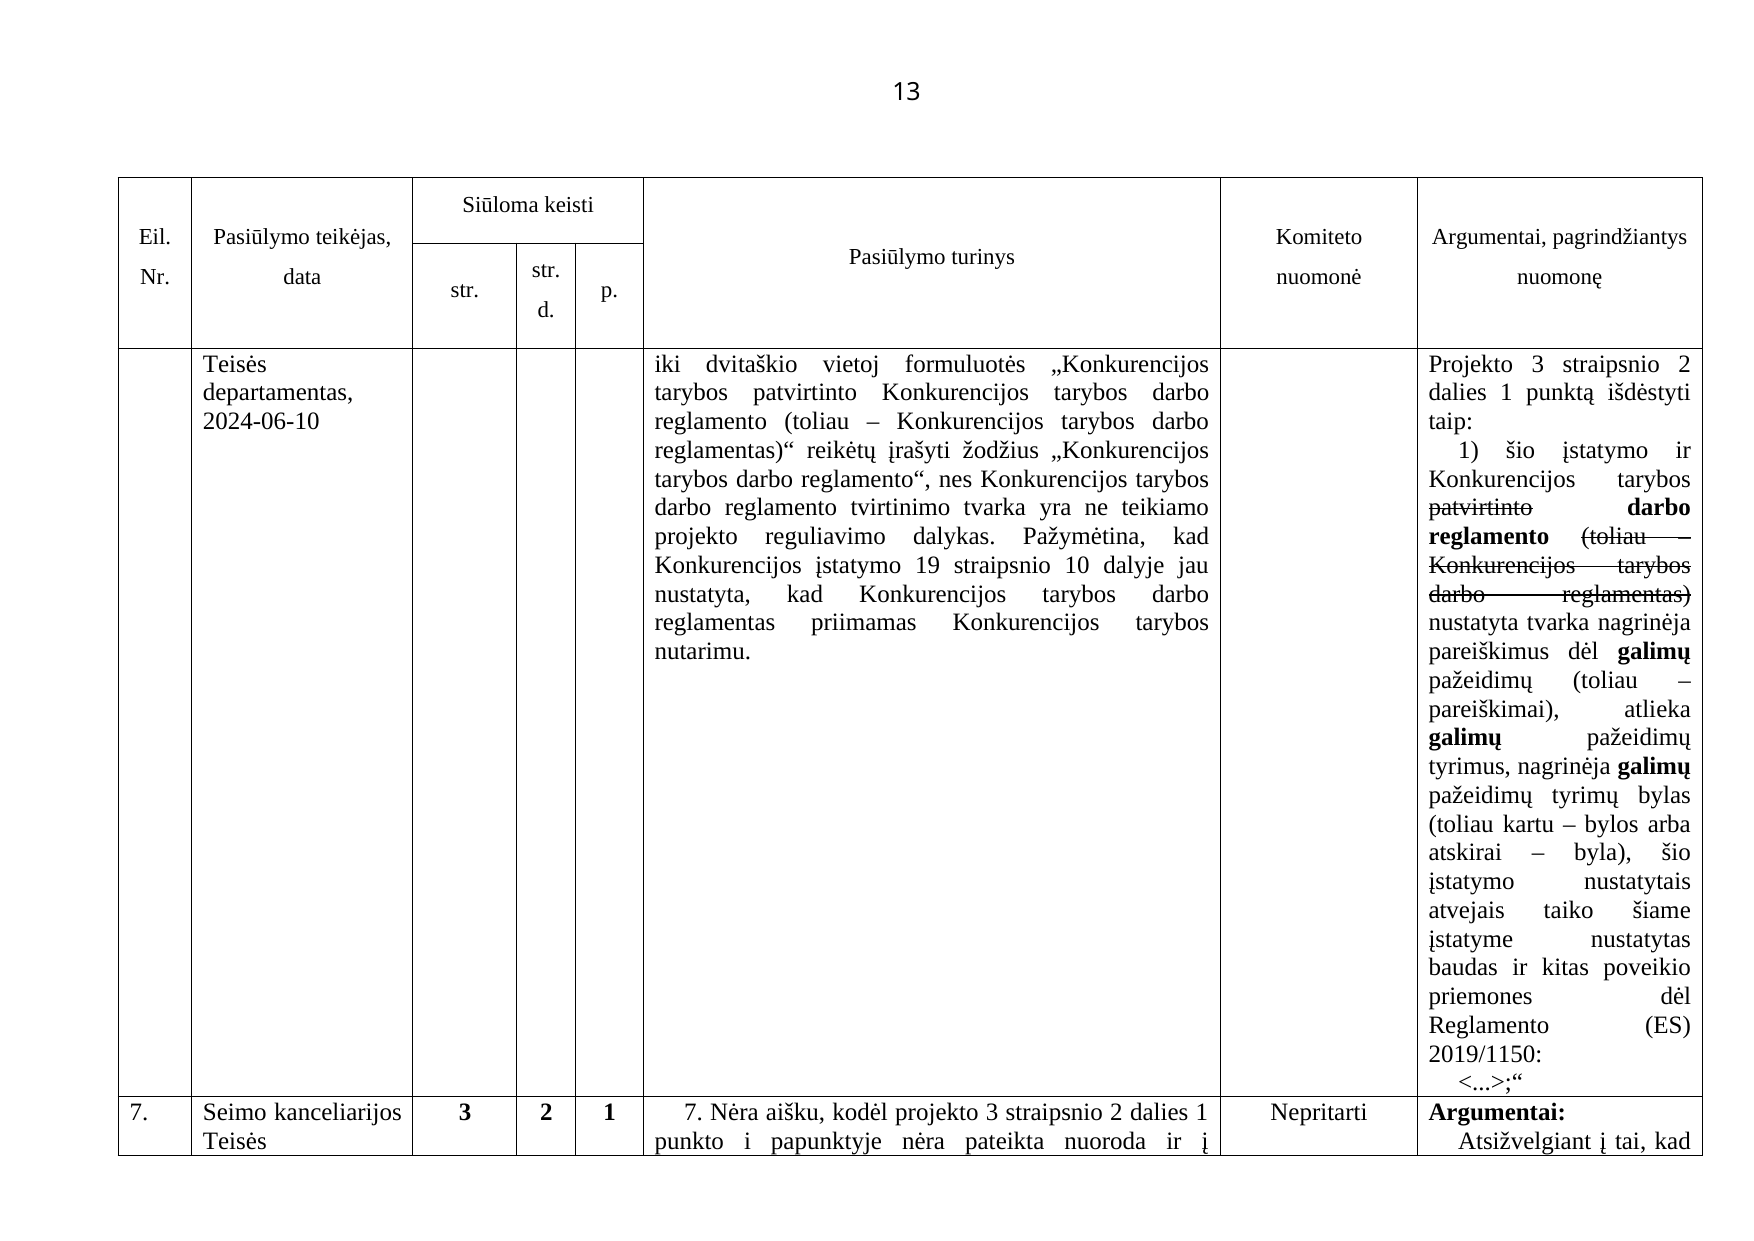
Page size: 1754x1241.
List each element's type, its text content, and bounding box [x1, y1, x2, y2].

table_cell 3 [413, 1097, 516, 1155]
table_header Pasiūlymo teikėjas, data [192, 178, 412, 348]
table_cell [119, 349, 191, 1096]
table_cell 1 [576, 1097, 643, 1155]
table_header Argumentai, pagrindžiantys nuomonę [1418, 178, 1702, 348]
table_cell Seimo kanceliarijos Teisės [192, 1097, 412, 1155]
table_header Siūloma keisti [413, 178, 643, 243]
table_cell iki dvitaškio vietoj formuluotės „Konkurencijos tarybos patvirtinto Konkurencijos tarybos darbo reglamento (toliau – Konkurencijos tarybos darbo reglamentas)“ reikėtų įrašyti žodžius „Konkurencijos tarybos darbo reglamento“, nes Konkurencijos tarybos darbo reglamento tvirtinimo tvarka yra ne teikiamo projekto reguliavimo dalykas. Pažymėtina, kad Konkurencijos įstatymo 19 straipsnio 10 dalyje jau nustatyta, kad Konkurencijos tarybos darbo reglamentas priimamas Konkurencijos tarybos nutarimu. [644, 349, 1220, 1096]
table_cell 7. Nėra aišku, kodėl projekto 3 straipsnio 2 dalies 1 punkto i papunktyje nėra pateikta nuoroda ir į [644, 1097, 1220, 1155]
table_cell Teisės departamentas, 2024-06-10 [192, 349, 412, 1096]
table_header Komiteto nuomonė [1221, 178, 1417, 348]
table_cell [517, 349, 575, 1096]
table_cell str. d. [517, 244, 575, 348]
table_cell 7. [119, 1097, 191, 1155]
table_cell [413, 349, 516, 1096]
table_cell [1221, 349, 1417, 1096]
table_cell Projekto 3 straipsnio 2 dalies 1 punktą išdėstyti taip: 1) šio įstatymo ir Konkurencijos tarybos patvirtinto darbo reglamento (toliau – Konkurencijos tarybos darbo reglamentas) nustatyta tvarka nagrinėja pareiškimus dėl galimų pažeidimų (toliau – pareiškimai), atlieka galimų pažeidimų tyrimus, nagrinėja galimų pažeidimų tyrimų bylas (toliau kartu – bylos arba atskirai – byla), šio įstatymo nustatytais atvejais taiko šiame įstatyme nustatytas baudas ir kitas poveikio priemones dėl Reglamento (ES) 2019/1150: <...>;“ [1418, 349, 1702, 1096]
table_cell p. [576, 244, 643, 348]
table_header Eil. Nr. [119, 178, 191, 348]
table_cell Nepritarti [1221, 1097, 1417, 1155]
table_cell str. [413, 244, 516, 348]
table_cell [576, 349, 643, 1096]
table_cell Argumentai: Atsižvelgiant į tai, kad [1418, 1097, 1702, 1155]
table_header Pasiūlymo turinys [644, 178, 1220, 348]
table_cell 2 [517, 1097, 575, 1155]
